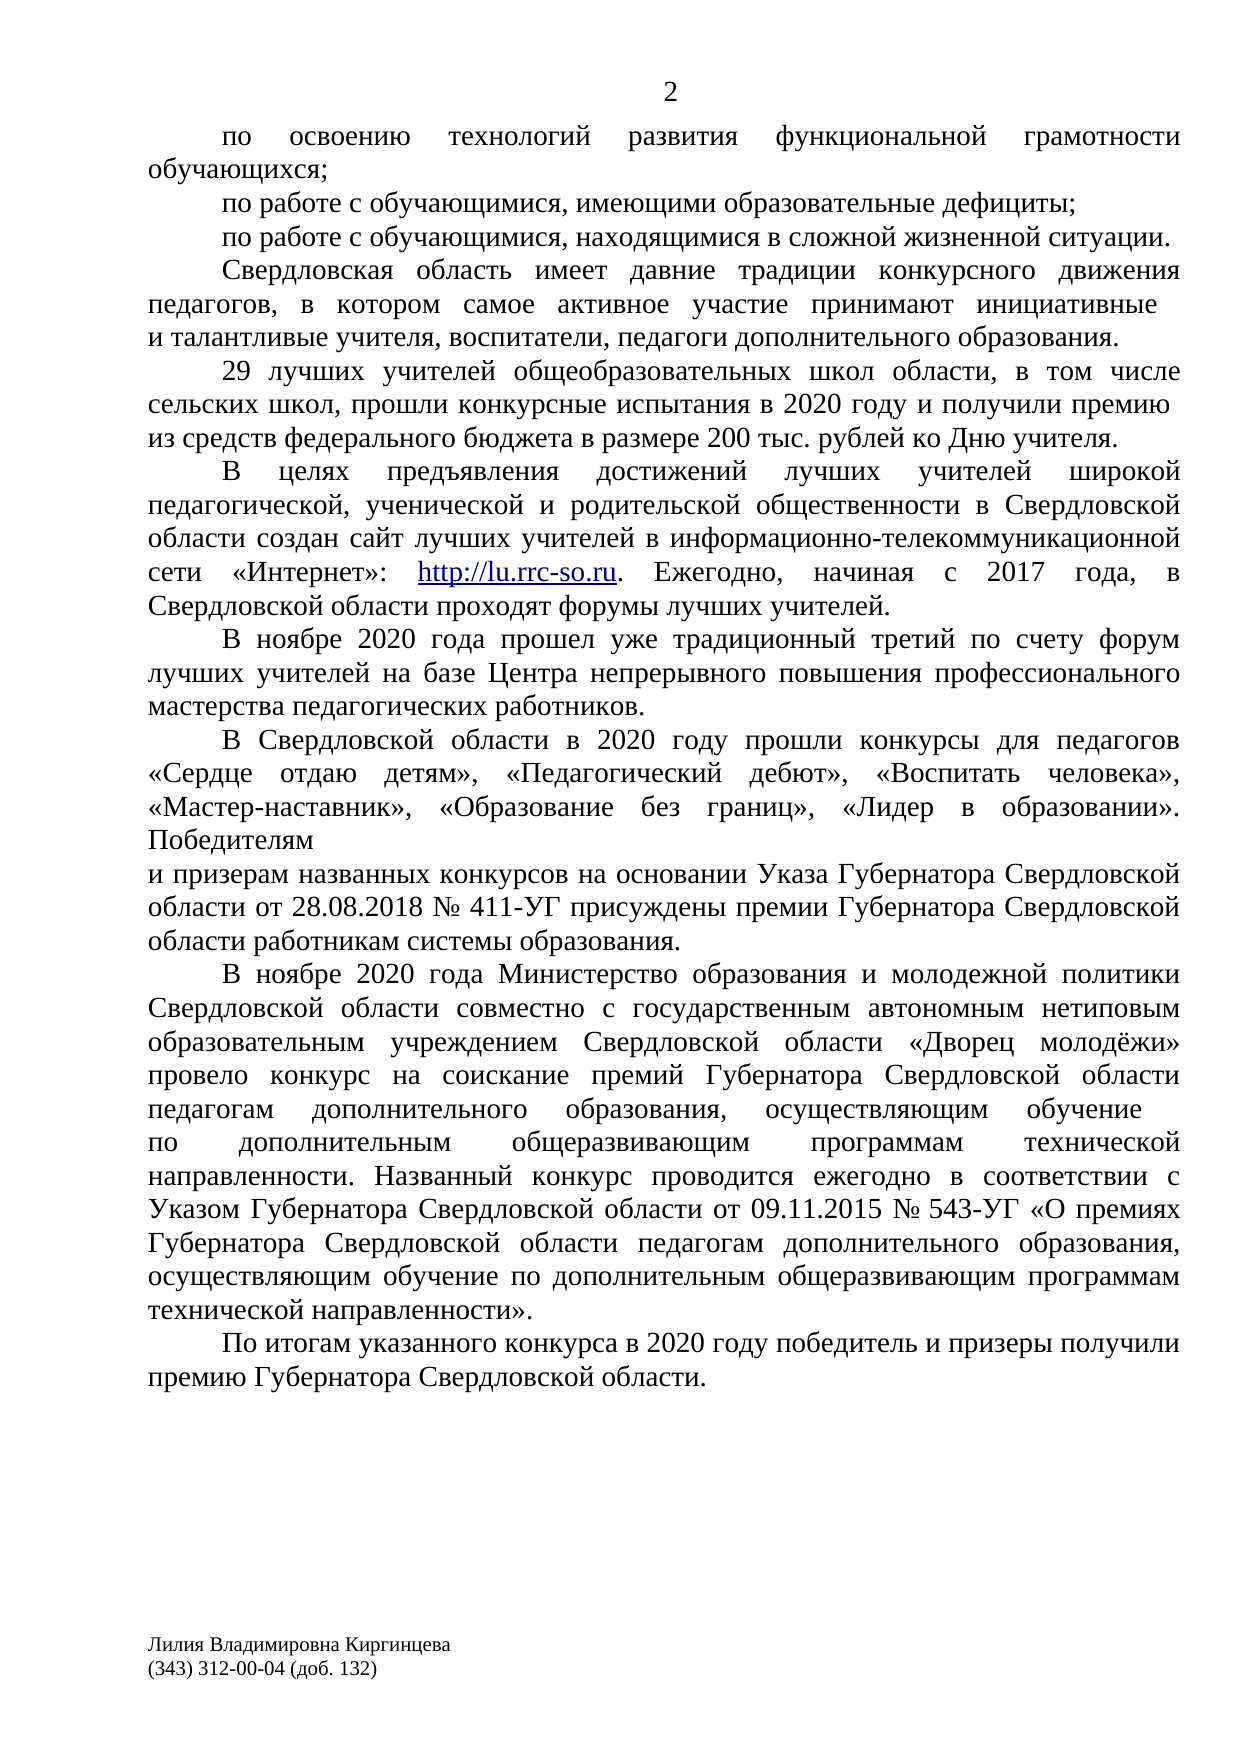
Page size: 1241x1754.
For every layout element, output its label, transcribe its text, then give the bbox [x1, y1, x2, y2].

text В ноябре 2020 года Министерство образования и молодежной политики Свердловской области совместно с государственным автономным нетиповым образовательным учреждением Свердловской области «Дворец молодёжи» провело конкурс на соискание премий Губернатора Свердловской области педагогам дополнительного образования, осуществляющим обучение по дополнительным общеразвивающим программам технической направленности. Названный конкурс проводится ежегодно в соответствии с Указом Губернатора Свердловской области от 09.11.2015 № 543-УГ «О премиях Губернатора Свердловской области педагогам дополнительного образования, осуществляющим обучение по дополнительным общеразвивающим программам технической направленности». [148, 957, 1181, 1326]
text по работе с обучающимися, находящимися в сложной жизненной ситуации. [148, 219, 1181, 252]
table_header [1181, 1493, 1240, 1527]
text по освоению технологий развития функциональной грамотности обучающихся; [148, 118, 1181, 185]
table_header [833, 1493, 1181, 1527]
text В Свердловской области в 2020 году прошли конкурсы для педагогов «Сердце отдаю детям», «Педагогический дебют», «Воспитать человека», «Мастер-наставник», «Образование без границ», «Лидер в образовании». Победителям и призерам названных конкурсов на основании Указа Губернатора Свердловской области от 28.08.2018 № 411-УГ присуждены премии Губернатора Свердловской области работникам системы образования. [148, 722, 1181, 957]
table_header [148, 1493, 497, 1527]
text По итогам указанного конкурса в 2020 году победитель и призеры получили премию Губернатора Свердловской области. [148, 1326, 1181, 1393]
table_header %SIGN_STAMP% [497, 1493, 832, 1527]
text В целях предъявления достижений лучших учителей широкой педагогической, ученической и родительской общественности в Свердловской области создан сайт лучших учителей в информационно-телекоммуникационной сети «Интернет»: http://lu.rrc-so.ru. Ежегодно, начиная с 2017 года, в Свердловской области проходят форумы лучших учителей. [148, 453, 1181, 621]
text 29 лучших учителей общеобразовательных школ области, в том числе сельских школ, прошли конкурсные испытания в 2020 году и получили премию из средств федерального бюджета в размере 200 тыс. рублей ко Дню учителя. [148, 353, 1181, 453]
text Свердловская область имеет давние традиции конкурсного движения педагогов, в котором самое активное участие принимают инициативные и талантливые учителя, воспитатели, педагоги дополнительного образования. [148, 252, 1181, 353]
text по работе с обучающимися, имеющими образовательные дефициты; [148, 185, 1181, 219]
text В ноябре 2020 года прошел уже традиционный третий по счету форум лучших учителей на базе Центра непрерывного повышения профессионального мастерства педагогических работников. [148, 621, 1181, 722]
